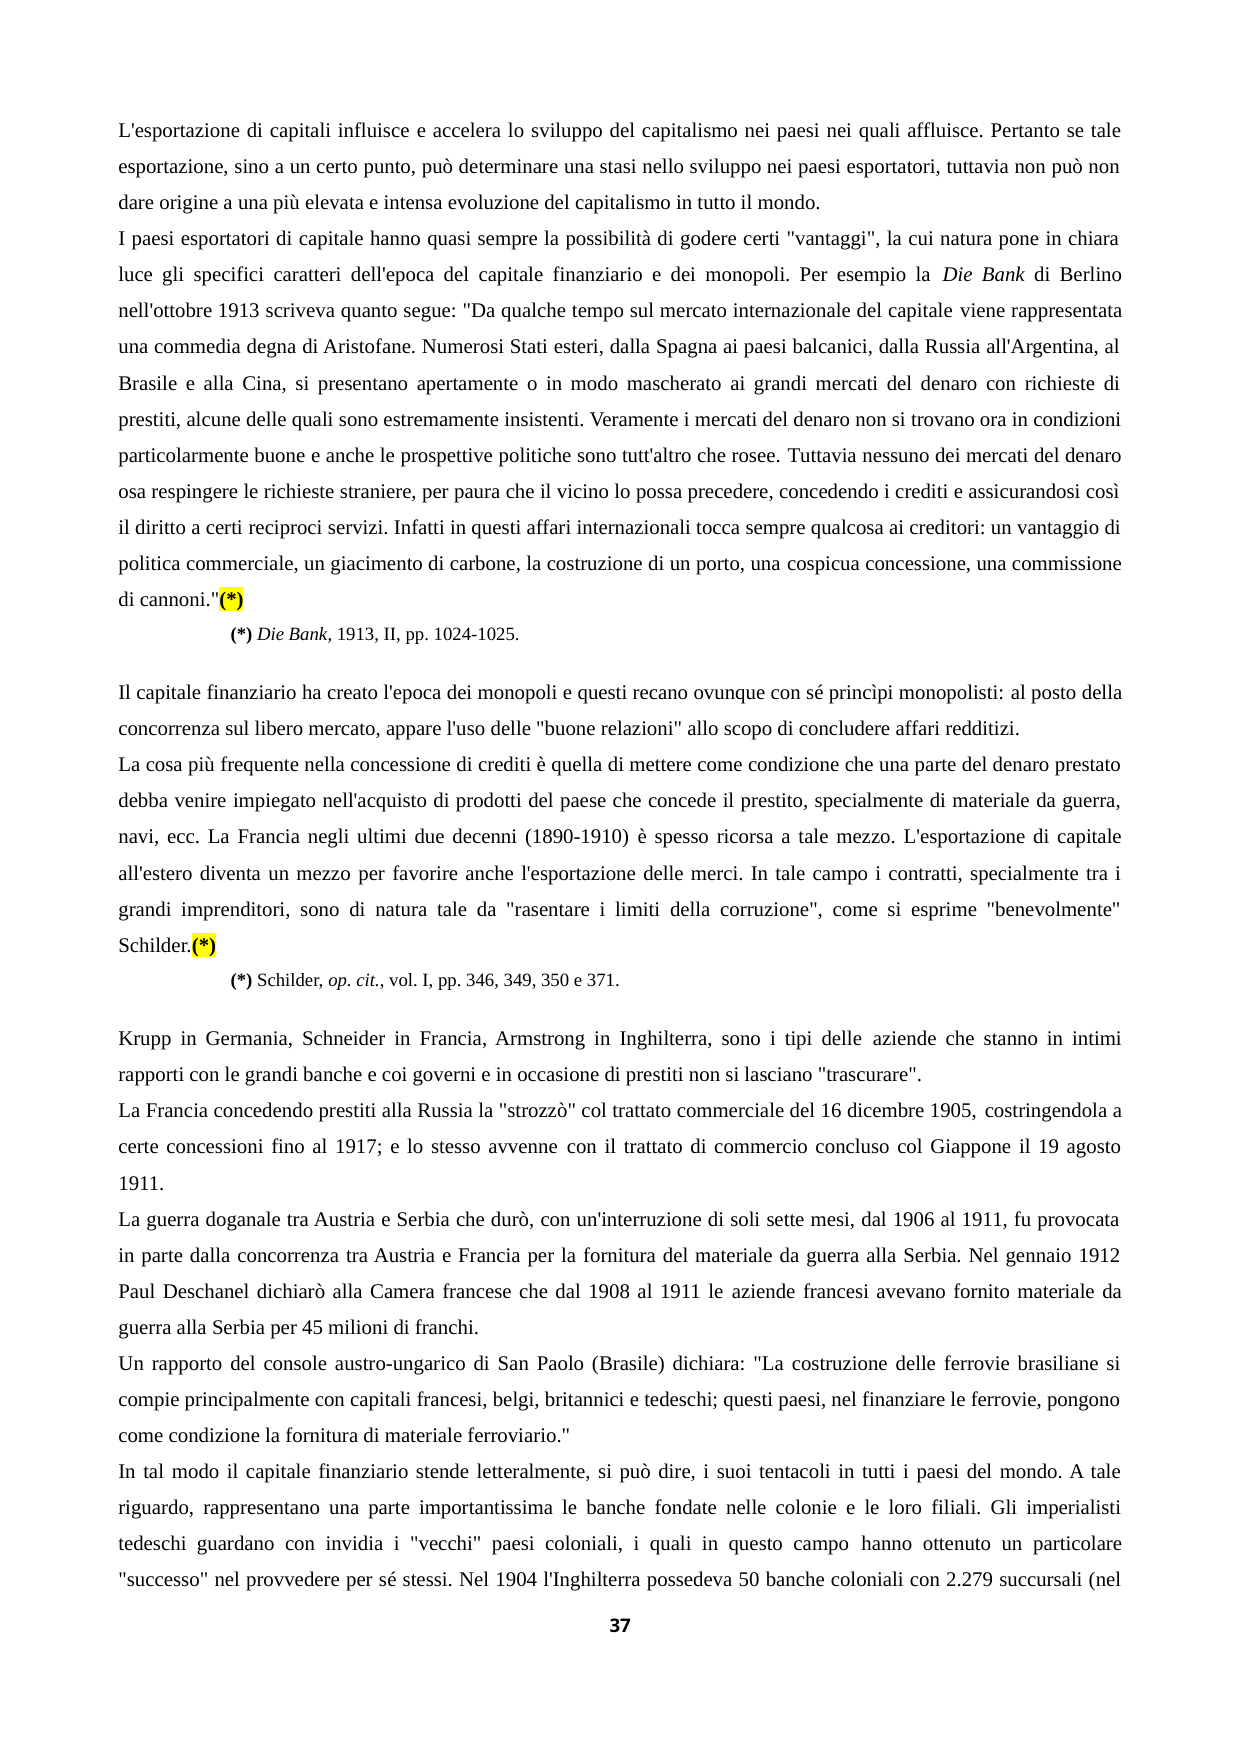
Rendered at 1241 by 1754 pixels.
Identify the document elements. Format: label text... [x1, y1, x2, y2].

text Krupp in Germania, Schneider in Francia, Armstrong in Inghilterra, sono i tipi delle aziende che stanno in intimi rapporti con le grandi banche e coi governi e in occasione di prestiti non si lasciano "trascurare". [118, 1026, 1122, 1086]
text (*) Schilder, op. cit., vol. I, pp. 346, 349, 350 e 371. [230, 969, 1122, 990]
text La Francia concedendo prestiti alla Russia la "strozzò" col trattato commerciale del 16 dicembre 1905, costringendola a certe concessioni fino al 1917; e lo stesso avvenne con il trattato di commercio concluso col Giappone il 19 agosto 1911. [118, 1098, 1122, 1194]
text I paesi esportatori di capitale hanno quasi sempre la possibilità di godere certi "vantaggi", la cui natura pone in chiara luce gli specifici caratteri dell'epoca del capitale finanziario e dei monopoli. Per esempio la Die Bank di Berlino nell'ottobre 1913 scriveva quanto segue: "Da qualche tempo sul mercato internazionale del capitale viene rappresentata una commedia degna di Aristofane. Numerosi Stati esteri, dalla Spagna ai paesi balcanici, dalla Russia all'Argentina, al Brasile e alla Cina, si presentano apertamente o in modo mascherato ai grandi mercati del denaro con richieste di prestiti, alcune delle quali sono estremamente insistenti. Veramente i mercati del denaro non si trovano ora in condizioni particolarmente buone e anche le prospettive politiche sono tutt'altro che rosee. Tuttavia nessuno dei mercati del denaro osa respingere le richieste straniere, per paura che il vicino lo possa precedere, concedendo i crediti e assicurandosi così il diritto a certi reciproci servizi. Infatti in questi affari internazionali tocca sempre qualcosa ai creditori: un vantaggio di politica commerciale, un giacimento di carbone, la costruzione di un porto, una cospicua concessione, una commissione di cannoni."(*) [118, 226, 1122, 611]
text La cosa più frequente nella concessione di crediti è quella di mettere come condizione che una parte del denaro prestato debba venire impiegato nell'acquisto di prodotti del paese che concede il prestito, specialmente di materiale da guerra, navi, ecc. La Francia negli ultimi due decenni (1890-1910) è spesso ricorsa a tale mezzo. L'esportazione di capitale all'estero diventa un mezzo per favorire anche l'esportazione delle merci. In tale campo i contratti, specialmente tra i grandi imprenditori, sono di natura tale da "rasentare i limiti della corruzione", come si esprime "benevolmente" Schilder.(*) [118, 752, 1122, 957]
text Il capitale finanziario ha creato l'epoca dei monopoli e questi recano ovunque con sé princìpi monopolisti: al posto della concorrenza sul libero mercato, appare l'uso delle "buone relazioni" allo scopo di concludere affari redditizi. [118, 680, 1122, 740]
text (*) Die Bank, 1913, II, pp. 1024-1025. [230, 623, 1122, 644]
text La guerra doganale tra Austria e Serbia che durò, con un'interruzione di soli sette mesi, dal 1906 al 1911, fu provocata in parte dalla concorrenza tra Austria e Francia per la fornitura del materiale da guerra alla Serbia. Nel gennaio 1912 Paul Deschanel dichiarò alla Camera francese che dal 1908 al 1911 le aziende francesi avevano fornito materiale da guerra alla Serbia per 45 milioni di franchi. [118, 1206, 1122, 1339]
text L'esportazione di capitali influisce e accelera lo sviluppo del capitalismo nei paesi nei quali affluisce. Pertanto se tale esportazione, sino a un certo punto, può determinare una stasi nello sviluppo nei paesi esportatori, tuttavia non può non dare origine a una più elevata e intensa evoluzione del capitalismo in tutto il mondo. [118, 118, 1122, 214]
text In tal modo il capitale finanziario stende letteralmente, si può dire, i suoi tentacoli in tutti i paesi del mondo. A tale riguardo, rappresentano una parte importantissima le banche fondate nelle colonie e le loro filiali. Gli imperialisti tedeschi guardano con invidia i "vecchi" paesi coloniali, i quali in questo campo hanno ottenuto un particolare "successo" nel provvedere per sé stessi. Nel 1904 l'Inghilterra possedeva 50 banche coloniali con 2.279 succursali (nel [118, 1459, 1122, 1591]
text Un rapporto del console austro-ungarico di San Paolo (Brasile) dichiara: "La costruzione delle ferrovie brasiliane si compie principalmente con capitali francesi, belgi, britannici e tedeschi; questi paesi, nel finanziare le ferrovie, pongono come condizione la fornitura di materiale ferroviario." [118, 1351, 1122, 1447]
